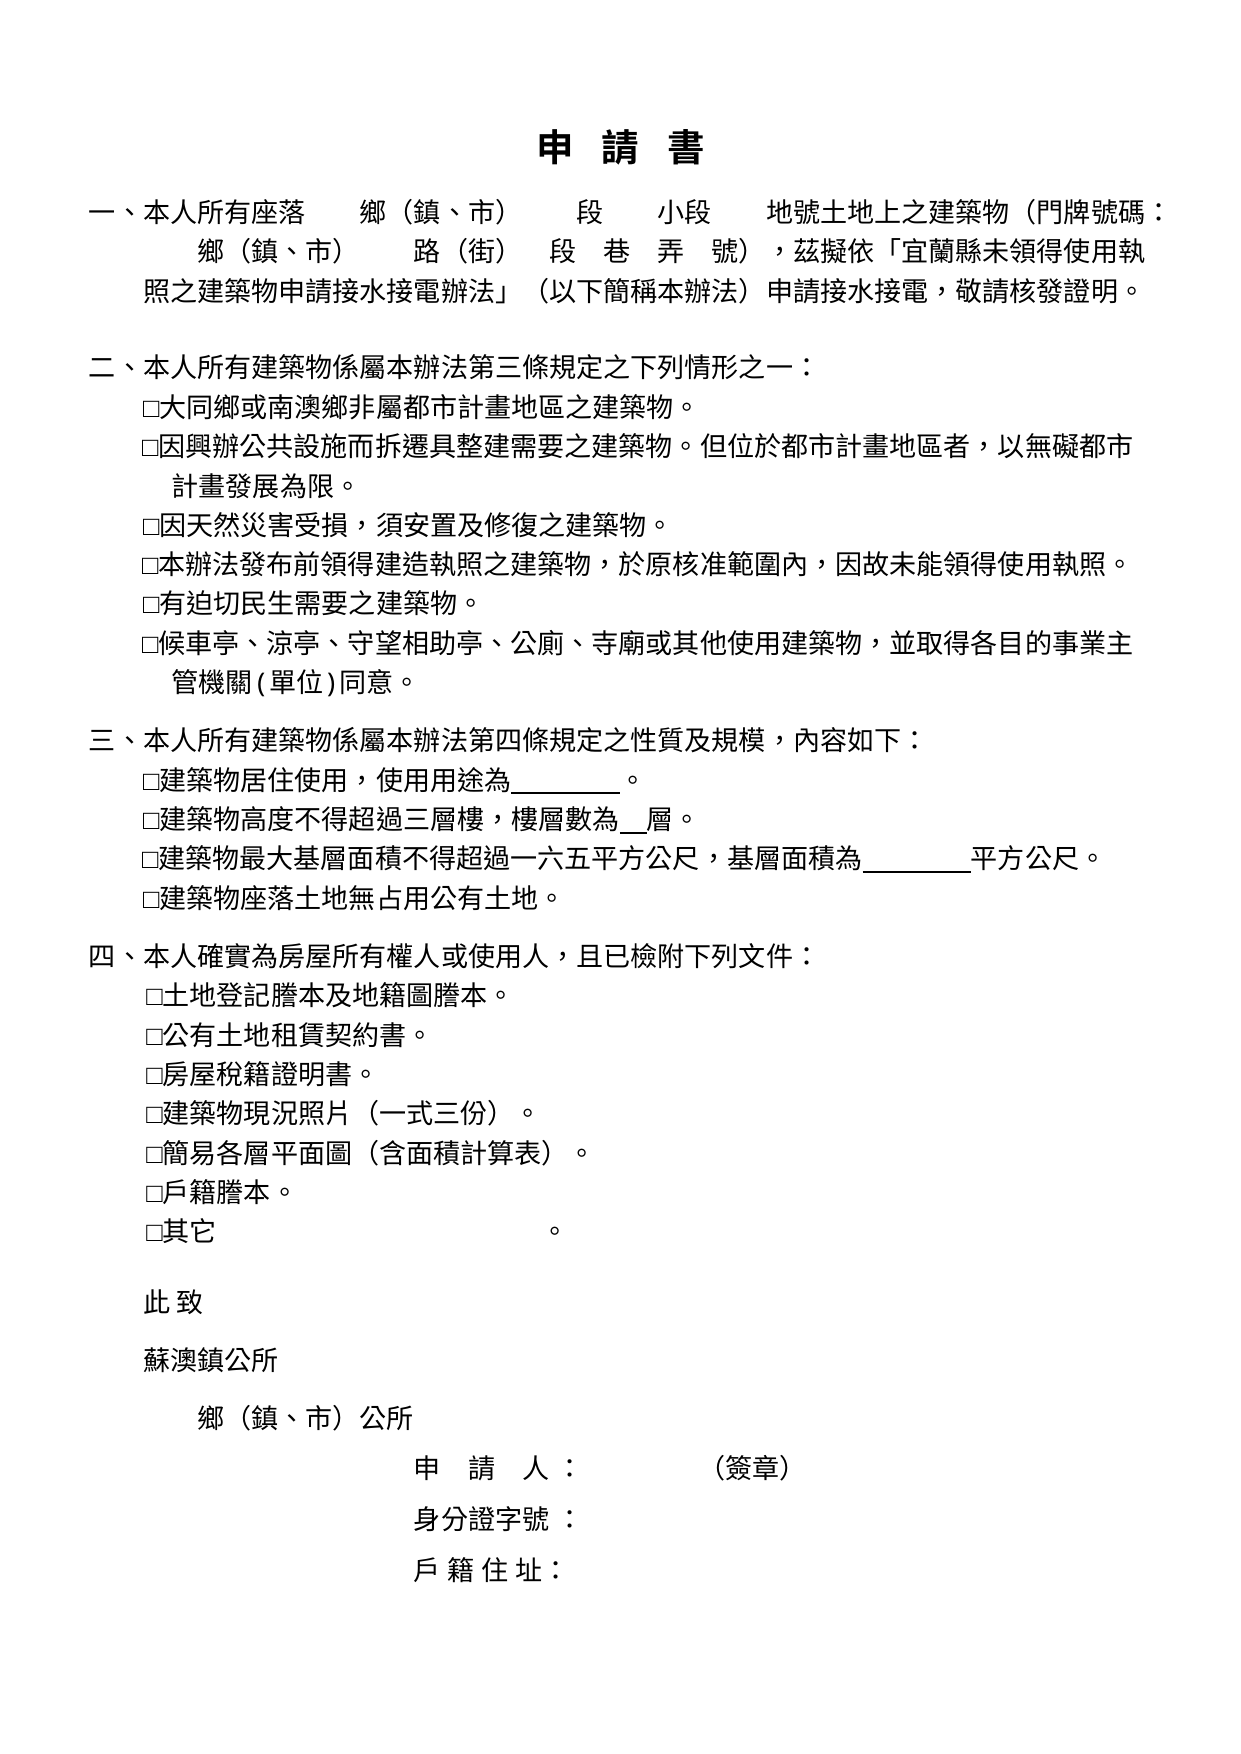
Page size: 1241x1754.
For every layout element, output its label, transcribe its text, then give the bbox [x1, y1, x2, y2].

text □本辦法發布前領得建造執照之建築物，於原核准範圍內，因故未能領得使用執照。 [142, 543, 1152, 582]
text 此 致 [89, 1281, 1152, 1320]
text 二、本人所有建築物係屬本辦法第三條規定之下列情形之一： [89, 346, 1152, 386]
text □房屋稅籍證明書。 [146, 1053, 1152, 1092]
text □建築物現況照片（一式三份）。 [146, 1092, 1152, 1132]
text □建築物居住使用，使用用途為 。 [89, 759, 1152, 798]
text 一、本人所有座落 鄉（鎮、市） 段 小段 地號土地上之建築物（門牌號碼： 鄉（鎮、市） 路（街） 段 巷 弄 號），茲擬依「宜蘭縣未領得使用執照之建築物申請接水接電辦法」（以下簡稱本辦法）申請接水接電，敬請核發證明。 [89, 191, 1152, 309]
text □因天然災害受損，須安置及修復之建築物。 [89, 504, 1152, 543]
text □大同鄉或南澳鄉非屬都市計畫地區之建築物。 [89, 386, 1152, 425]
text 四、本人確實為房屋所有權人或使用人，且已檢附下列文件： [89, 935, 1152, 974]
text □土地登記謄本及地籍圖謄本。 [146, 974, 1152, 1013]
text 三、本人所有建築物係屬本辦法第四條規定之性質及規模，內容如下： [89, 719, 1152, 759]
text □有迫切民生需要之建築物。 [89, 582, 1152, 622]
text 申 請 書 [239, 118, 1002, 172]
text 申 請 人 ： （簽章） [89, 1447, 1152, 1487]
text 戶 籍 住 址： [89, 1548, 1152, 1588]
text □其它 。 [146, 1210, 1152, 1250]
text 身分證字號 ： [89, 1498, 1152, 1537]
text □戶籍謄本。 [146, 1171, 1152, 1210]
text □公有土地租賃契約書。 [146, 1013, 1152, 1053]
text □建築物高度不得超過三層樓，樓層數為 層。 [89, 798, 1152, 837]
text □因興辦公共設施而拆遷具整建需要之建築物。但位於都市計畫地區者，以無礙都市計畫發展為限。 [142, 425, 1152, 504]
text □建築物座落土地無占用公有土地。 [89, 877, 1152, 916]
text □簡易各層平面圖（含面積計算表）。 [146, 1132, 1152, 1171]
text □建築物最大基層面積不得超過一六五平方公尺，基層面積為 平方公尺。 [142, 837, 1152, 877]
text □候車亭、涼亭、守望相助亭、公廁、寺廟或其他使用建築物，並取得各目的事業主管機關(單位)同意。 [142, 622, 1152, 701]
text 鄉（鎮、市）公所 [89, 1397, 1152, 1436]
text 蘇澳鎮公所 [89, 1339, 1152, 1378]
